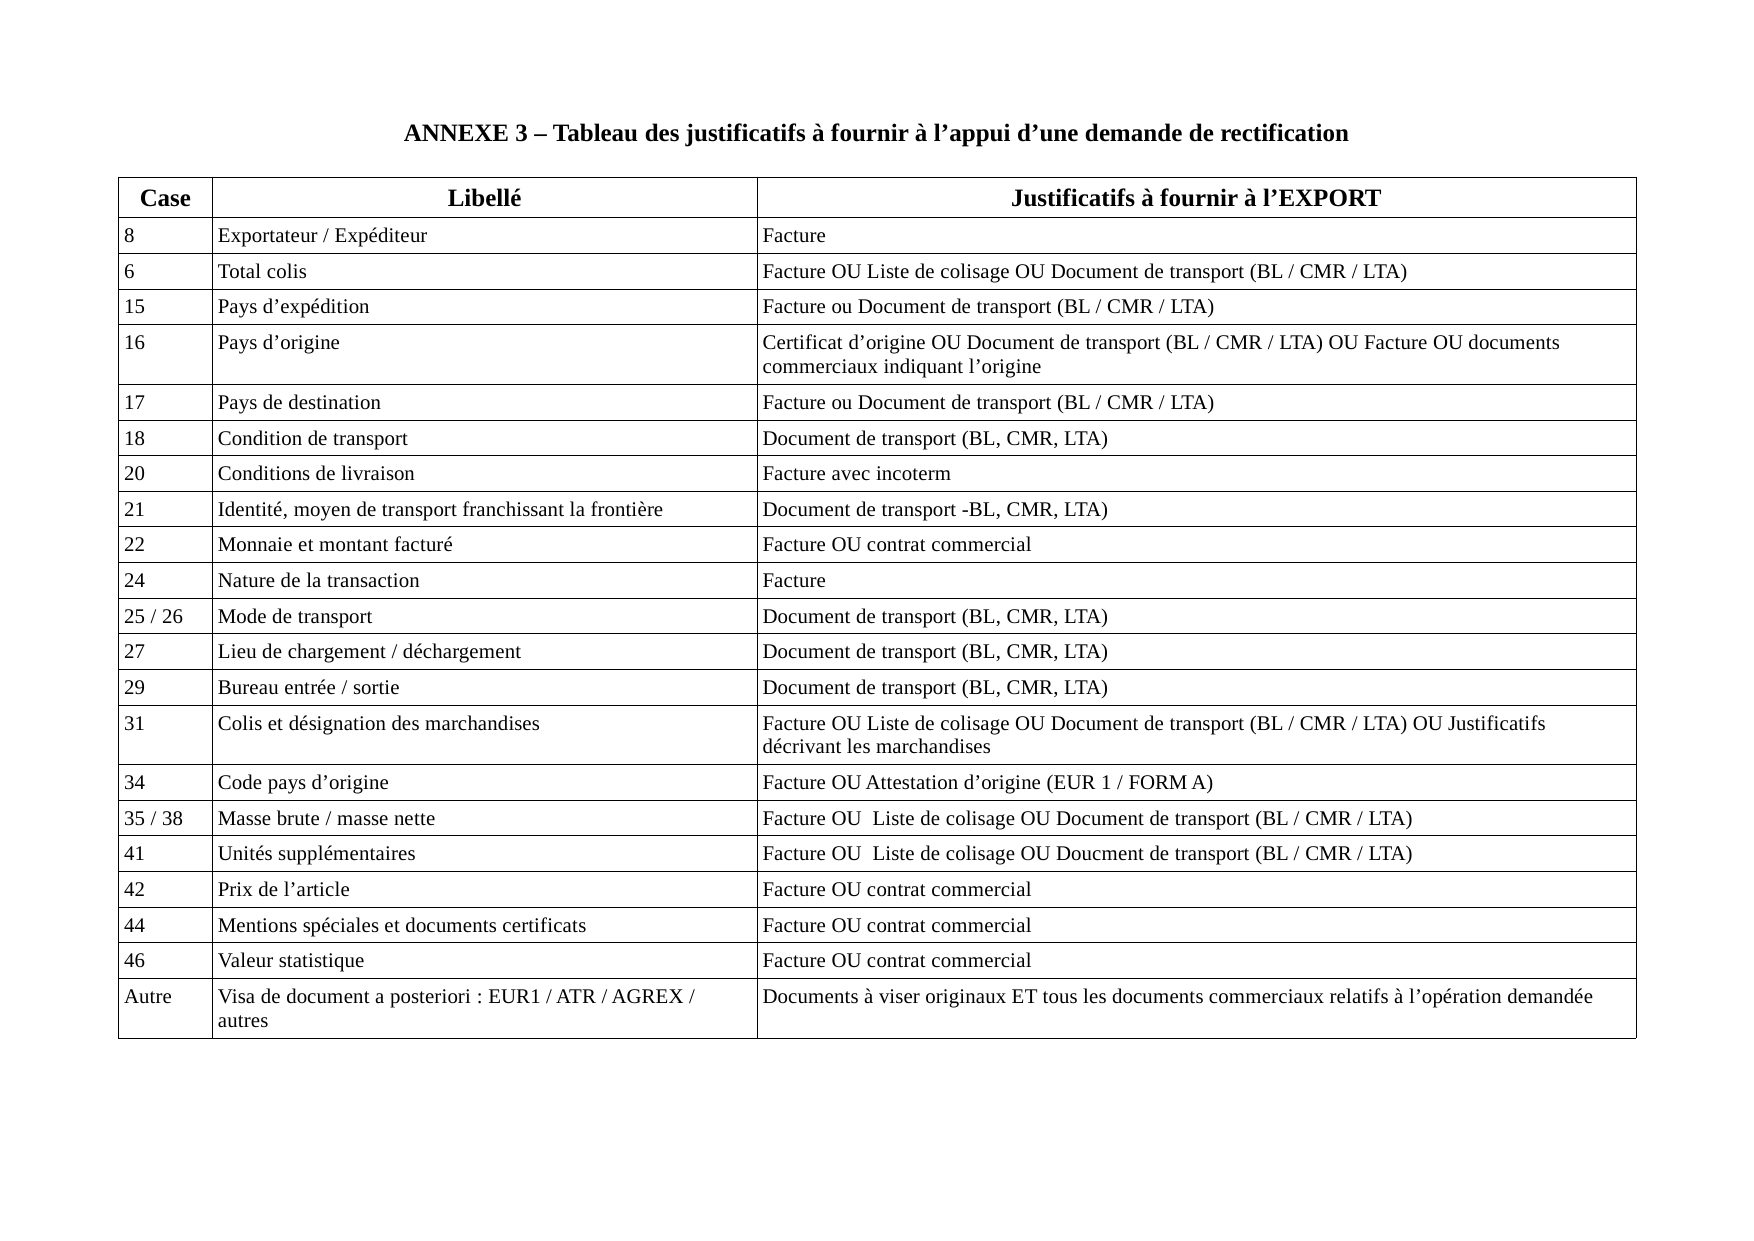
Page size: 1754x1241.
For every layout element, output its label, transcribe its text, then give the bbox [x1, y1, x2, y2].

table_cell 41 [119, 836, 212, 871]
table_cell Document de transport -BL, CMR, LTA) [758, 492, 1636, 526]
table_cell Facture OU Liste de colisage OU Doucment de transport (BL / CMR / LTA) [758, 836, 1636, 871]
table_cell Exportateur / Expéditeur [213, 218, 757, 253]
table_cell Mode de transport [213, 599, 757, 633]
table_cell Pays de destination [213, 385, 757, 419]
table_cell 35 / 38 [119, 801, 212, 835]
table_cell Facture [758, 563, 1636, 598]
table_cell Masse brute / masse nette [213, 801, 757, 835]
table_cell 34 [119, 765, 212, 800]
table_cell Documents à viser originaux ET tous les documents commerciaux relatifs à l’opération demandée [758, 979, 1636, 1038]
table_cell Lieu de chargement / déchargement [213, 634, 757, 669]
table_cell Valeur statistique [213, 943, 757, 978]
table_cell Visa de document a posteriori : EUR1 / ATR / AGREX / autres [213, 979, 757, 1038]
table_cell Unités supplémentaires [213, 836, 757, 871]
table_cell 6 [119, 254, 212, 288]
table_cell Facture OU contrat commercial [758, 872, 1636, 907]
table_cell Autre [119, 979, 212, 1038]
table_cell Facture avec incoterm [758, 456, 1636, 491]
table_cell Bureau entrée / sortie [213, 670, 757, 704]
table_cell 17 [119, 385, 212, 419]
table_cell Code pays d’origine [213, 765, 757, 800]
table_cell Facture ou Document de transport (BL / CMR / LTA) [758, 385, 1636, 419]
table_cell Colis et désignation des marchandises [213, 706, 757, 764]
table_cell Conditions de livraison [213, 456, 757, 491]
table_cell Facture OU contrat commercial [758, 943, 1636, 978]
table_header Justificatifs à fournir à l’EXPORT [758, 178, 1636, 217]
table_cell Facture OU contrat commercial [758, 908, 1636, 942]
table_cell Total colis [213, 254, 757, 288]
table_cell Document de transport (BL, CMR, LTA) [758, 670, 1636, 704]
table_cell Facture ou Document de transport (BL / CMR / LTA) [758, 290, 1636, 324]
table_cell 15 [119, 290, 212, 324]
table_cell Identité, moyen de transport franchissant la frontière [213, 492, 757, 526]
table_cell Document de transport (BL, CMR, LTA) [758, 634, 1636, 669]
table_cell 18 [119, 421, 212, 455]
table_cell 29 [119, 670, 212, 704]
table_cell 42 [119, 872, 212, 907]
table_cell Condition de transport [213, 421, 757, 455]
table_cell Facture OU Liste de colisage OU Document de transport (BL / CMR / LTA) [758, 254, 1636, 288]
table_cell Document de transport (BL, CMR, LTA) [758, 599, 1636, 633]
table_cell 24 [119, 563, 212, 598]
table_header Case [119, 178, 212, 217]
table_cell 27 [119, 634, 212, 669]
table_cell 46 [119, 943, 212, 978]
table_cell Pays d’expédition [213, 290, 757, 324]
table_cell Pays d’origine [213, 325, 757, 384]
table_cell Document de transport (BL, CMR, LTA) [758, 421, 1636, 455]
table_cell 16 [119, 325, 212, 384]
table_cell 22 [119, 527, 212, 562]
table_cell Monnaie et montant facturé [213, 527, 757, 562]
table_cell Nature de la transaction [213, 563, 757, 598]
table_cell Facture OU Liste de colisage OU Document de transport (BL / CMR / LTA) OU Justificatifs décrivant les marchandises [758, 706, 1636, 764]
table_cell Facture OU contrat commercial [758, 527, 1636, 562]
table_cell 31 [119, 706, 212, 764]
table_cell 8 [119, 218, 212, 253]
table_cell 44 [119, 908, 212, 942]
table_cell Facture OU Liste de colisage OU Document de transport (BL / CMR / LTA) [758, 801, 1636, 835]
table_cell Mentions spéciales et documents certificats [213, 908, 757, 942]
table_cell Certificat d’origine OU Document de transport (BL / CMR / LTA) OU Facture OU documents commerciaux indiquant l’origine [758, 325, 1636, 384]
table_header Libellé [213, 178, 757, 217]
table_cell 21 [119, 492, 212, 526]
table_cell Facture [758, 218, 1636, 253]
table_cell 25 / 26 [119, 599, 212, 633]
table_cell Prix de l’article [213, 872, 757, 907]
table_cell 20 [119, 456, 212, 491]
table_cell Facture OU Attestation d’origine (EUR 1 / FORM A) [758, 765, 1636, 800]
